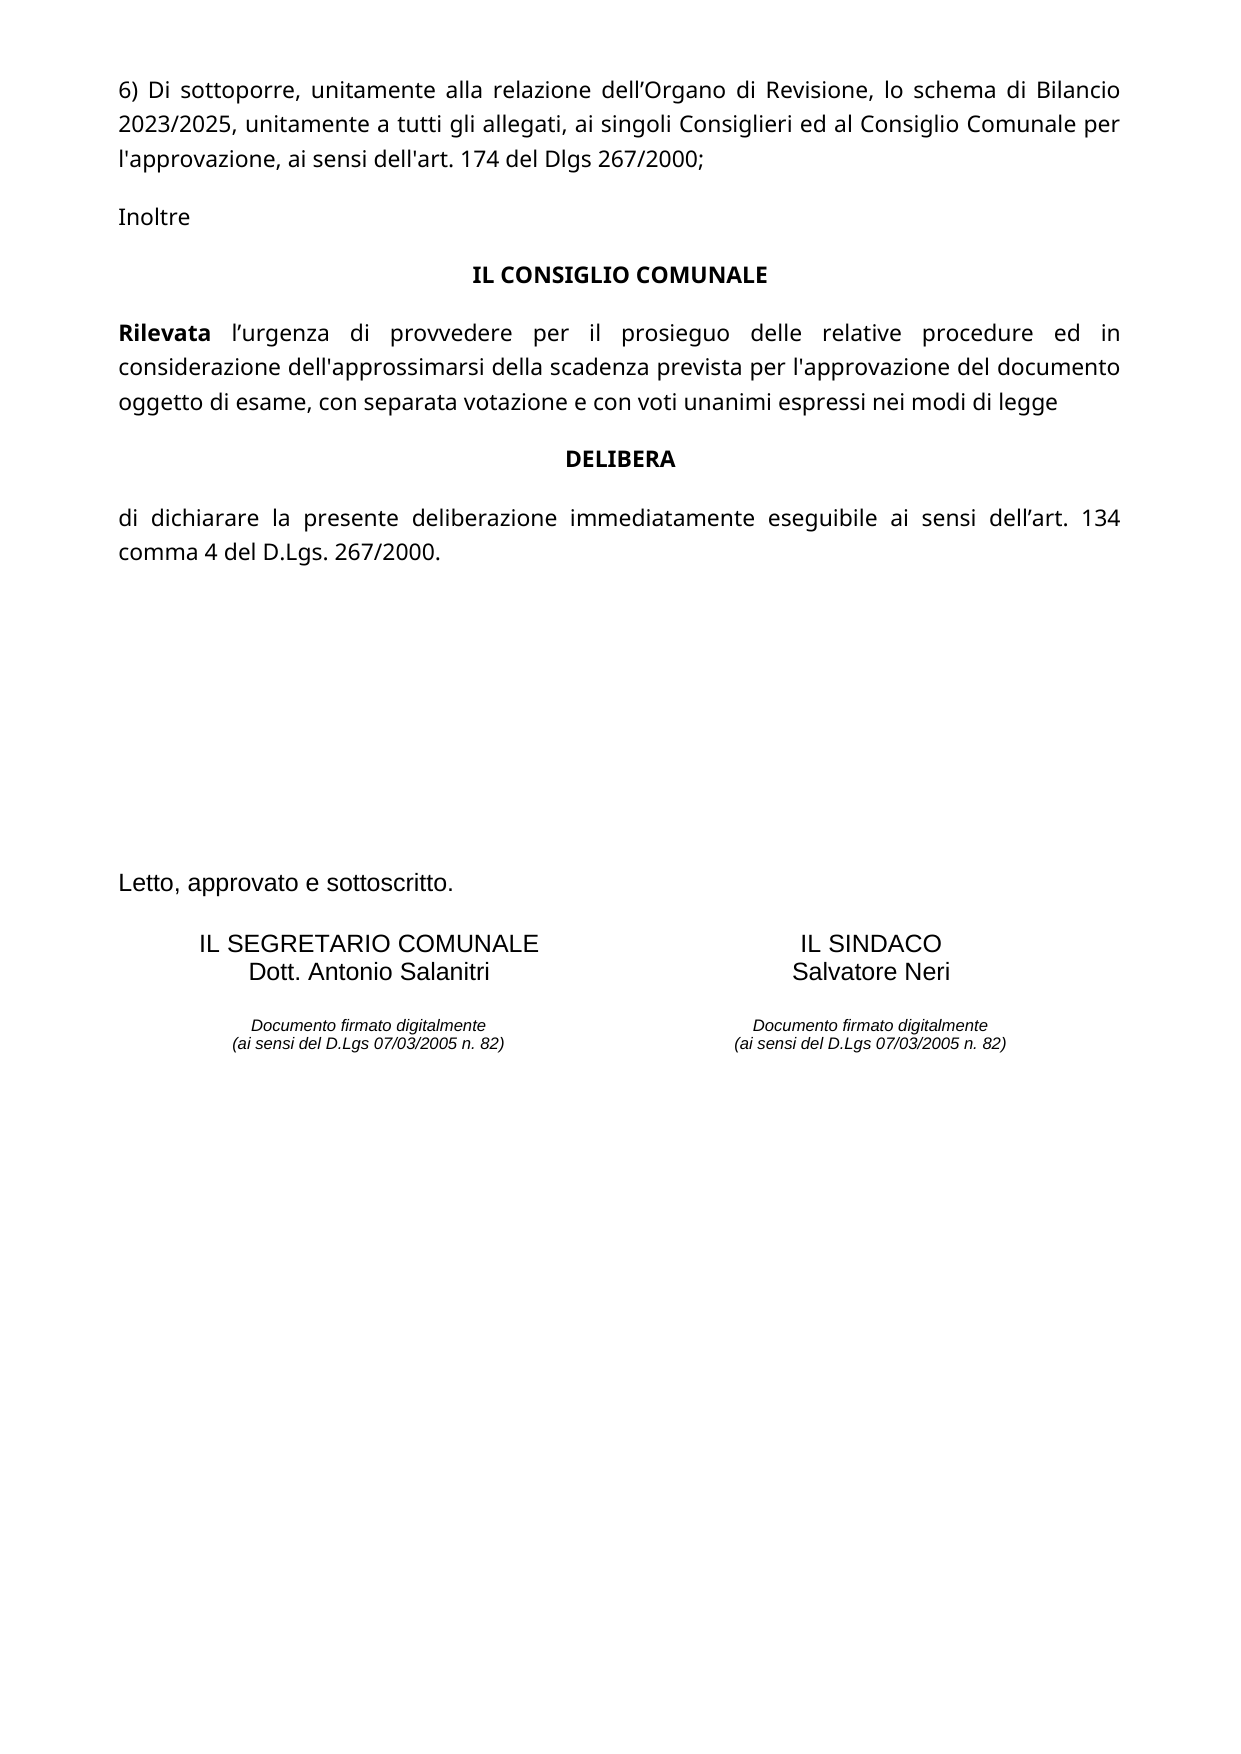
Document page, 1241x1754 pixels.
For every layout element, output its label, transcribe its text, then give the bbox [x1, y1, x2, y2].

table_header IL SEGRETARIO COMUNALE Dott. Antonio Salanitri [118, 924, 620, 992]
text 6) Di sottoporre, unitamente alla relazione dell’Organo di Revisione, lo schema di Bilancio 2023/2025, unitamente a tutti gli allegati, ai singoli Consiglieri ed al Consiglio Comunale per l'approvazione, ai sensi dell'art. 174 del Dlgs 267/2000; [118, 74, 1122, 174]
table_header IL SINDACO Salvatore Neri [620, 924, 1122, 992]
text Letto, approvato e sottoscritto. [118, 868, 1122, 896]
text di dichiarare la presente deliberazione immediatamente eseguibile ai sensi dell’art. 134 comma 4 del D.Lgs. 267/2000. [118, 501, 1122, 567]
table_cell Documento firmato digitalmente (ai sensi del D.Lgs 07/03/2005 n. 82) [118, 992, 620, 1059]
text DELIBERA [118, 443, 1122, 475]
text IL CONSIGLIO COMUNALE [118, 259, 1122, 290]
text Rilevata l’urgenza di provvedere per il prosieguo delle relative procedure ed in considerazione dell'approssimarsi della scadenza prevista per l'approvazione del documento oggetto di esame, con separata votazione e con voti unanimi espressi nei modi di legge [118, 317, 1122, 417]
table_cell Documento firmato digitalmente (ai sensi del D.Lgs 07/03/2005 n. 82) [620, 992, 1122, 1059]
text Inoltre [118, 201, 1122, 232]
